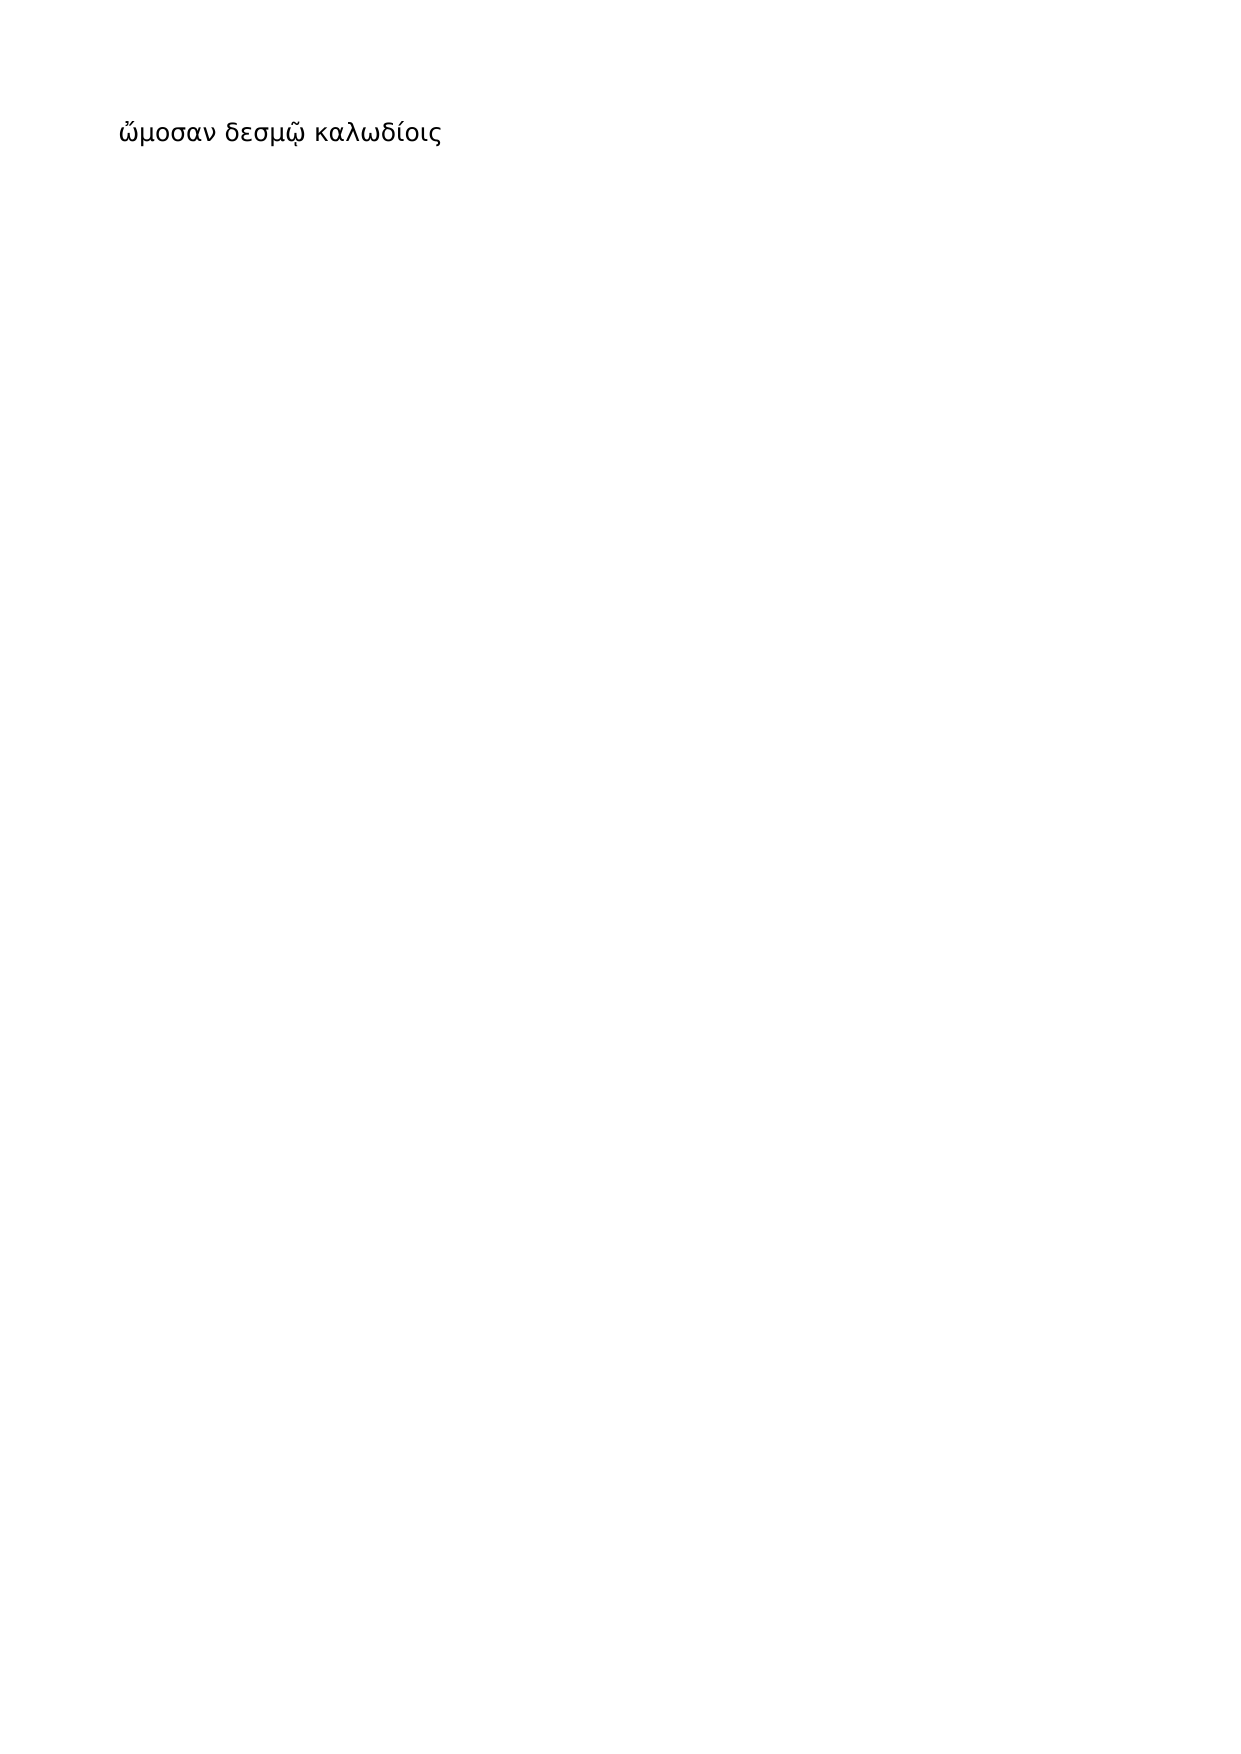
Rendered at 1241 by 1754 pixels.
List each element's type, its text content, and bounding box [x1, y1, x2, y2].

text ὤμοσαν δεσμῷ καλωδίοις [118, 118, 1122, 147]
